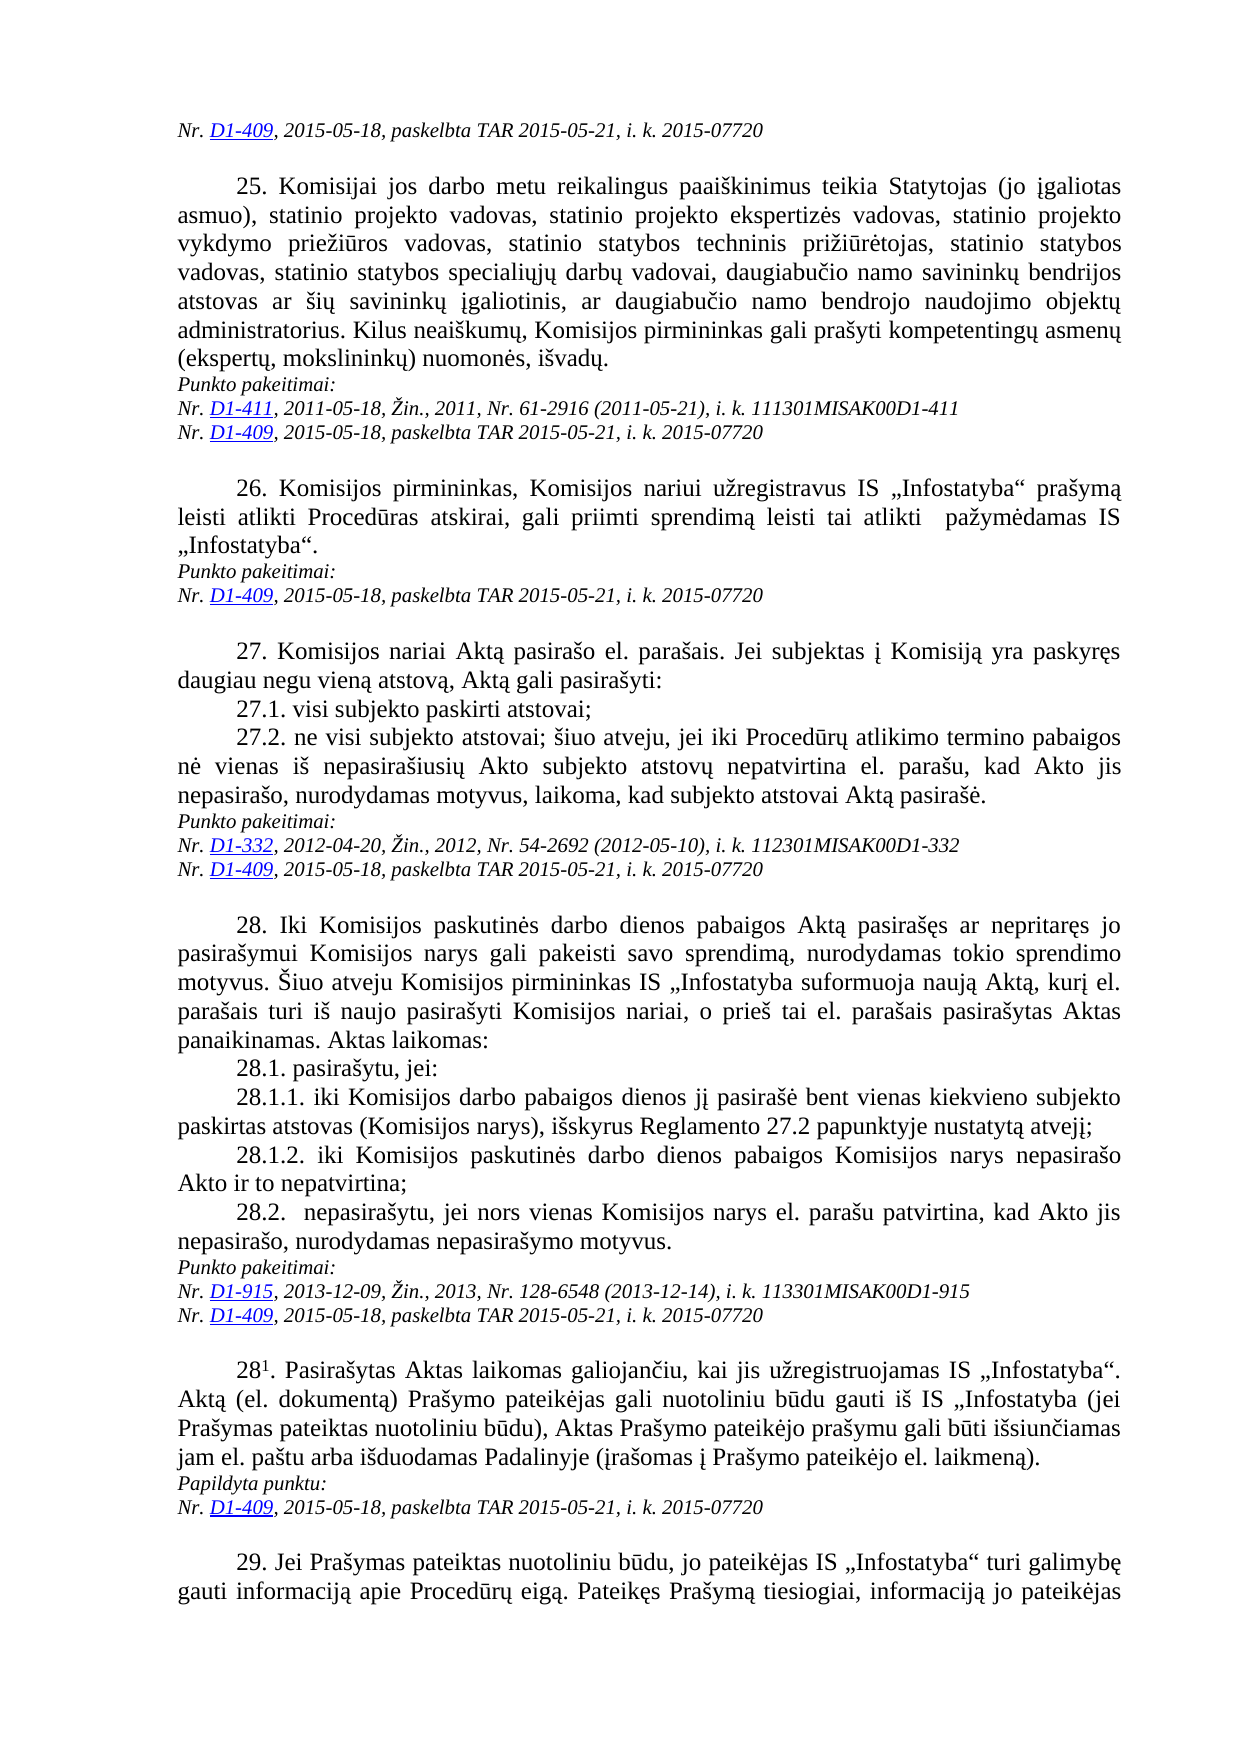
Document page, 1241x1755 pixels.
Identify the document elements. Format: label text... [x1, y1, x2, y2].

text 29. Jei Prašymas pateiktas nuotoliniu būdu, jo pateikėjas IS „Infostatyba“ turi galimybę gauti informaciją apie Procedūrų eigą. Pateikęs Prašymą tiesiogiai, informaciją jo pateikėjas [177, 1547, 1122, 1605]
text Nr. D1-915, 2013-12-09, Žin., 2013, Nr. 128-6548 (2013-12-14), i. k. 113301MISAK00D1-915 [177, 1279, 1122, 1303]
text Nr. D1-409, 2015-05-18, paskelbta TAR 2015-05-21, i. k. 2015-07720 [177, 1495, 1122, 1519]
text Punkto pakeitimai: [177, 1255, 1122, 1279]
text 28.1.1. iki Komisijos darbo pabaigos dienos jį pasirašė bent vienas kiekvieno subjekto paskirtas atstovas (Komisijos narys), išskyrus Reglamento 27.2 papunktyje nustatytą atvejį; [177, 1082, 1122, 1140]
text 28.1.2. iki Komisijos paskutinės darbo dienos pabaigos Komisijos narys nepasirašo Akto ir to nepatvirtina; [177, 1140, 1122, 1197]
text 27.1. visi subjekto paskirti atstovai; [177, 694, 1122, 722]
text 28. Iki Komisijos paskutinės darbo dienos pabaigos Aktą pasirašęs ar nepritaręs jo pasirašymui Komisijos narys gali pakeisti savo sprendimą, nurodydamas tokio sprendimo motyvus. Šiuo atveju Komisijos pirmininkas IS „Infostatyba suformuoja naują Aktą, kurį el. parašais turi iš naujo pasirašyti Komisijos nariai, o prieš tai el. parašais pasirašytas Aktas panaikinamas. Aktas laikomas: [177, 910, 1122, 1053]
text Punkto pakeitimai: [177, 559, 1122, 583]
text Punkto pakeitimai: [177, 809, 1122, 833]
text 26. Komisijos pirmininkas, Komisijos nariui užregistravus IS „Infostatyba“ prašymą leisti atlikti Procedūras atskirai, gali priimti sprendimą leisti tai atlikti pažymėdamas IS „Infostatyba“. [177, 473, 1122, 559]
text Nr. D1-409, 2015-05-18, paskelbta TAR 2015-05-21, i. k. 2015-07720 [177, 118, 1122, 142]
text Nr. D1-332, 2012-04-20, Žin., 2012, Nr. 54-2692 (2012-05-10), i. k. 112301MISAK00D1-332 [177, 833, 1122, 857]
text Punkto pakeitimai: [177, 372, 1122, 396]
text 281. Pasirašytas Aktas laikomas galiojančiu, kai jis užregistruojamas IS „Infostatyba“. Aktą (el. dokumentą) Prašymo pateikėjas gali nuotoliniu būdu gauti iš IS „Infostatyba (jei Prašymas pateiktas nuotoliniu būdu), Aktas Prašymo pateikėjo prašymu gali būti išsiunčiamas jam el. paštu arba išduodamas Padalinyje (įrašomas į Prašymo pateikėjo el. laikmeną). [177, 1356, 1122, 1471]
text 27.2. ne visi subjekto atstovai; šiuo atveju, jei iki Procedūrų atlikimo termino pabaigos nė vienas iš nepasirašiusių Akto subjekto atstovų nepatvirtina el. parašu, kad Akto jis nepasirašo, nurodydamas motyvus, laikoma, kad subjekto atstovai Aktą pasirašė. [177, 722, 1122, 809]
text Nr. D1-411, 2011-05-18, Žin., 2011, Nr. 61-2916 (2011-05-21), i. k. 111301MISAK00D1-411 [177, 396, 1122, 420]
text 28.1. pasirašytu, jei: [177, 1053, 1122, 1082]
text 28.2. nepasirašytu, jei nors vienas Komisijos narys el. parašu patvirtina, kad Akto jis nepasirašo, nurodydamas nepasirašymo motyvus. [177, 1197, 1122, 1255]
text 25. Komisijai jos darbo metu reikalingus paaiškinimus teikia Statytojas (jo įgaliotas asmuo), statinio projekto vadovas, statinio projekto ekspertizės vadovas, statinio projekto vykdymo priežiūros vadovas, statinio statybos techninis prižiūrėtojas, statinio statybos vadovas, statinio statybos specialiųjų darbų vadovai, daugiabučio namo savininkų bendrijos atstovas ar šių savininkų įgaliotinis, ar daugiabučio namo bendrojo naudojimo objektų administratorius. Kilus neaiškumų, Komisijos pirmininkas gali prašyti kompetentingų asmenų (ekspertų, mokslininkų) nuomonės, išvadų. [177, 171, 1122, 372]
text Nr. D1-409, 2015-05-18, paskelbta TAR 2015-05-21, i. k. 2015-07720 [177, 583, 1122, 607]
text Nr. D1-409, 2015-05-18, paskelbta TAR 2015-05-21, i. k. 2015-07720 [177, 1303, 1122, 1327]
text Papildyta punktu: [177, 1471, 1122, 1495]
text 27. Komisijos nariai Aktą pasirašo el. parašais. Jei subjektas į Komisiją yra paskyręs daugiau negu vieną atstovą, Aktą gali pasirašyti: [177, 636, 1122, 694]
text Nr. D1-409, 2015-05-18, paskelbta TAR 2015-05-21, i. k. 2015-07720 [177, 857, 1122, 881]
text Nr. D1-409, 2015-05-18, paskelbta TAR 2015-05-21, i. k. 2015-07720 [177, 420, 1122, 444]
